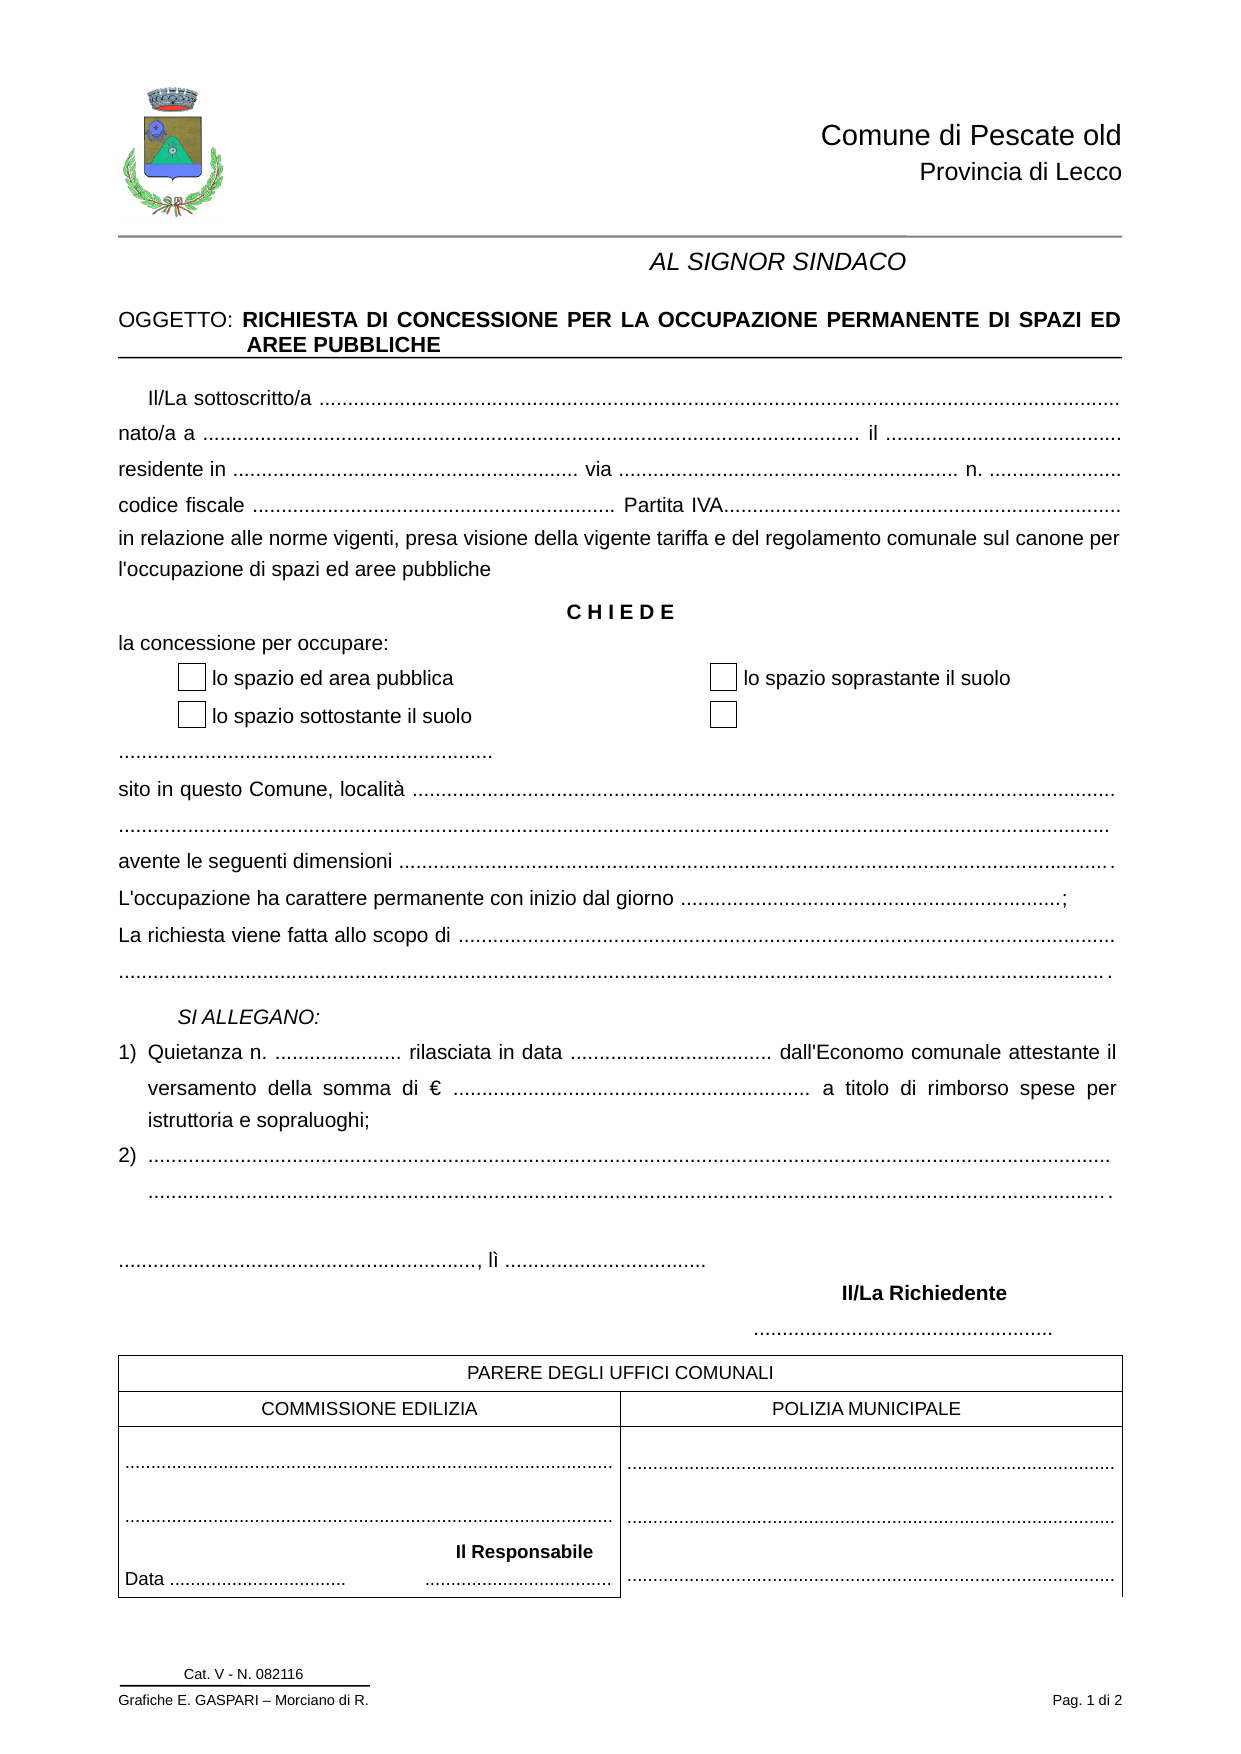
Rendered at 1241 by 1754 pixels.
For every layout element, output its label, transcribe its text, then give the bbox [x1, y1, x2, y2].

picture [122, 87, 224, 219]
text lo spazio sottostante il suolo ................................................................. [118, 700, 1117, 764]
text lo spazio ed area pubblica lo spazio soprastante il suolo [118, 662, 1117, 691]
text la concessione per occupare: [118, 631, 1117, 655]
text Provincia di Lecco [224, 157, 1122, 185]
list Quietanza n. ...................... rilasciata in data ................................... dall'Economo comunale attestante il versamento della somma di € .............................................................. a titolo di rimborso spese per istruttoria e sopraluoghi; [118, 1036, 1117, 1132]
subtitle Il/La Richiedente [842, 1281, 1117, 1305]
subtitle C H I E D E [118, 600, 1122, 624]
text L'occupazione ha carattere permanente con inizio dal giorno ..................................................................; [118, 882, 1117, 911]
table_cell .............................................................................................. [621, 1535, 1122, 1597]
table_cell POLIZIA MUNICIPALE [621, 1392, 1122, 1426]
table_cell .............................................................................................. [621, 1481, 1122, 1535]
table_cell COMMISSIONE EDILIZIA [119, 1392, 620, 1426]
text .................................................... [753, 1312, 1117, 1341]
table_cell Il Responsabile Data .................................. .................................... [119, 1535, 620, 1597]
text AL SIGNOR SINDACO [650, 247, 1122, 276]
table_cell .............................................................................................. [621, 1427, 1122, 1481]
text .............................................................., lì ................................... [118, 1244, 1117, 1272]
table_cell .............................................................................................. [119, 1481, 620, 1535]
table_cell .............................................................................................. [119, 1427, 620, 1481]
text SI ALLEGANO: [118, 1005, 1117, 1029]
text Comune di Pescate old [224, 118, 1122, 152]
text Il/La sottoscritto/a ........................................................................................................................................... nato/a a .................................................................................................................. il ......................................... residente in ............................................................ via ........................................................... n. ....................... codice fiscale ............................................................... Partita IVA..................................................................... in relazione alle norme vigenti, presa visione della vigente tariffa e del regolamento comunale sul canone per l'occupazione di spazi ed aree pubbliche [118, 382, 1122, 580]
text OGGETTO: RICHIESTA DI CONCESSIONE PER LA OCCUPAZIONE PERMANENTE DI SPAZI ED AREE PUBBLICHE [118, 307, 1122, 356]
table_header PARERE DEGLI UFFICI COMUNALI [119, 1356, 1122, 1391]
text sito in questo Comune, località .......................................................................................................................... ............................................................................................................................................................................ avente le seguenti dimensioni ............................................................................................................................ [118, 773, 1117, 873]
list ....................................................................................................................................................................... ....................................................................................................................................................................... [118, 1139, 1117, 1204]
text La richiesta viene fatta allo scopo di .................................................................................................................. ............................................................................................................................................................................ [118, 919, 1117, 984]
